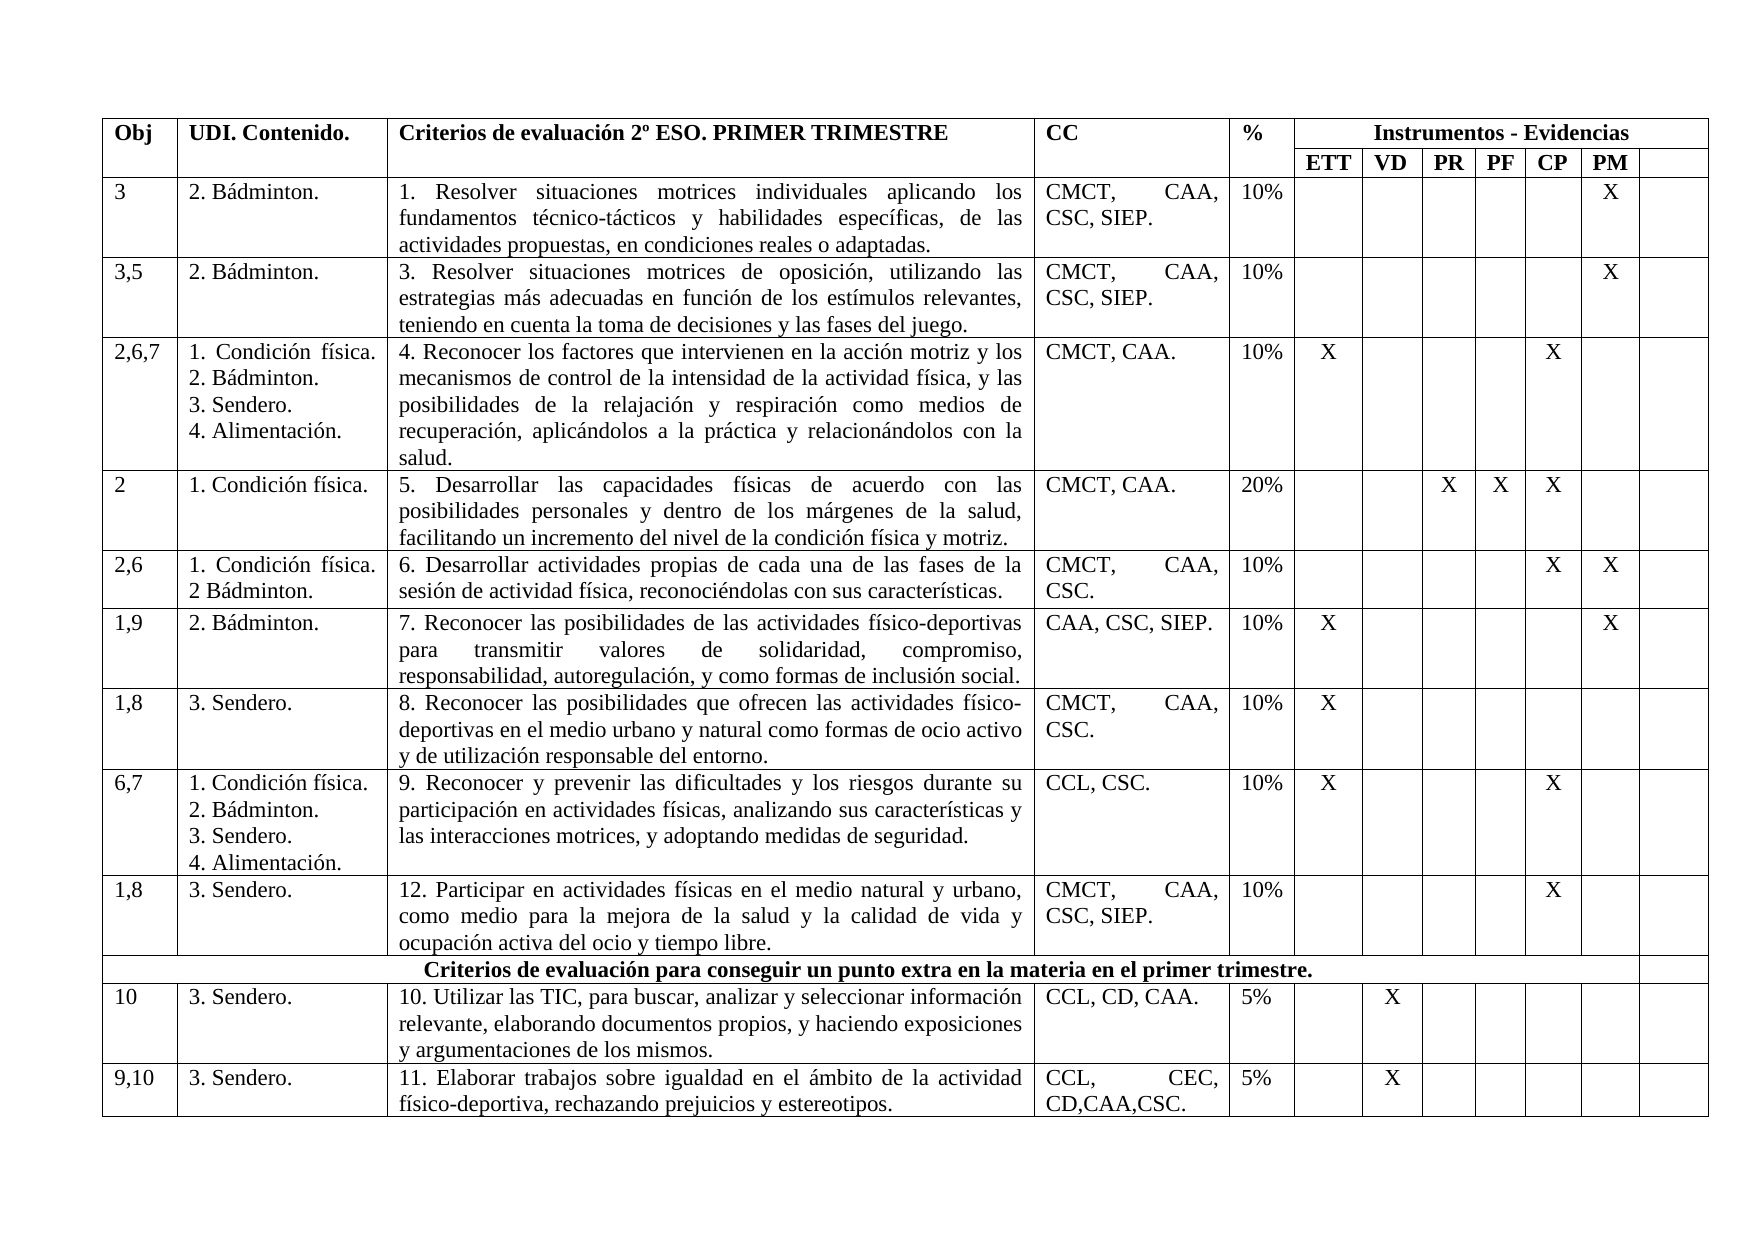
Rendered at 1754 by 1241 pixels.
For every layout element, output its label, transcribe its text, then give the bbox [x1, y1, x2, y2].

table_cell [1295, 551, 1362, 608]
table_cell [1476, 258, 1525, 337]
table_header Obj [103, 119, 177, 177]
table_cell 7. Reconocer las posibilidades de las actividades físico-deportivas para transmitir valores de solidaridad, compromiso, responsabilidad, autoregulación, y como formas de inclusión social. [388, 609, 1034, 688]
table_cell X [1526, 551, 1581, 608]
table_cell [1363, 770, 1422, 875]
table_cell 10% [1230, 770, 1294, 875]
table_cell [1640, 551, 1708, 608]
table_cell [1295, 1064, 1362, 1116]
table_header Criterios de evaluación 2º ESO. PRIMER TRIMESTRE [388, 119, 1034, 177]
table_cell [1526, 984, 1581, 1062]
table_cell X [1526, 770, 1581, 875]
table_cell [1640, 471, 1708, 550]
table_cell 2. Bádminton. [178, 258, 387, 337]
table_cell CMCT, CAA, CSC, SIEP. [1035, 876, 1229, 955]
table_cell 3. Resolver situaciones motrices de oposición, utilizando las estrategias más adecuadas en función de los estímulos relevantes, teniendo en cuenta la toma de decisiones y las fases del juego. [388, 258, 1034, 337]
table_cell [1363, 338, 1422, 470]
table_cell 20% [1230, 471, 1294, 550]
table_cell PM [1582, 149, 1639, 177]
table_cell CCL, CD, CAA. [1035, 984, 1229, 1062]
table_cell 3 [103, 178, 177, 257]
table_cell [1526, 609, 1581, 688]
table_cell 10. Utilizar las TIC, para buscar, analizar y seleccionar información relevante, elaborando documentos propios, y haciendo exposiciones y argumentaciones de los mismos. [388, 984, 1034, 1062]
table_cell [1363, 178, 1422, 257]
table_cell PF [1476, 149, 1525, 177]
table_cell 2. Bádminton. [178, 178, 387, 257]
table_cell 10% [1230, 609, 1294, 688]
table_cell X [1526, 876, 1581, 955]
table_cell 2. Bádminton. [178, 609, 387, 688]
table_cell 2 [103, 471, 177, 550]
table_cell [1363, 258, 1422, 337]
table_header UDI. Contenido. [178, 119, 387, 177]
table_cell 3,5 [103, 258, 177, 337]
table_cell CMCT, CAA, CSC, SIEP. [1035, 178, 1229, 257]
table_cell [1640, 689, 1708, 768]
table_cell [1640, 876, 1708, 955]
table_cell 1. Condición física. 2 Bádminton. [178, 551, 387, 608]
table_cell [1295, 984, 1362, 1062]
table_cell Criterios de evaluación para conseguir un punto extra en la materia en el primer trimestre. [103, 956, 1639, 982]
table_cell PR [1423, 149, 1475, 177]
table_cell CMCT, CAA, CSC. [1035, 551, 1229, 608]
table_cell [1582, 689, 1639, 768]
table_cell 3. Sendero. [178, 1064, 387, 1116]
table_cell 10% [1230, 338, 1294, 470]
table_cell X [1526, 471, 1581, 550]
table_cell CMCT, CAA. [1035, 471, 1229, 550]
table_cell 1,9 [103, 609, 177, 688]
table_cell [1363, 471, 1422, 550]
table_cell [1640, 1064, 1708, 1116]
table_cell [1295, 876, 1362, 955]
table_cell [1363, 876, 1422, 955]
table_cell X [1476, 471, 1525, 550]
table_cell X [1582, 258, 1639, 337]
table_cell [1526, 258, 1581, 337]
table_cell [1526, 1064, 1581, 1116]
table_cell [1423, 609, 1475, 688]
table_cell 11. Elaborar trabajos sobre igualdad en el ámbito de la actividad físico-deportiva, rechazando prejuicios y estereotipos. [388, 1064, 1034, 1116]
table_cell CP [1526, 149, 1581, 177]
table_cell 10% [1230, 551, 1294, 608]
table_cell 1,8 [103, 876, 177, 955]
table_cell X [1526, 338, 1581, 470]
table_header % [1230, 119, 1294, 177]
table_cell [1423, 689, 1475, 768]
table_cell [1423, 338, 1475, 470]
table_cell 3. Sendero. [178, 876, 387, 955]
table_cell [1582, 876, 1639, 955]
table_cell 12. Participar en actividades físicas en el medio natural y urbano, como medio para la mejora de la salud y la calidad de vida y ocupación activa del ocio y tiempo libre. [388, 876, 1034, 955]
table_cell [1476, 689, 1525, 768]
table_cell [1476, 876, 1525, 955]
table_cell 5% [1230, 984, 1294, 1062]
table_cell [1295, 178, 1362, 257]
table_cell [1640, 609, 1708, 688]
table_cell 10 [103, 984, 177, 1062]
table_cell X [1582, 609, 1639, 688]
table_cell 10% [1230, 876, 1294, 955]
table_cell X [1363, 984, 1422, 1062]
table_cell [1423, 551, 1475, 608]
table_cell [1526, 689, 1581, 768]
table_cell 6,7 [103, 770, 177, 875]
table_cell CAA, CSC, SIEP. [1035, 609, 1229, 688]
table_cell ETT [1295, 149, 1362, 177]
table_cell [1476, 770, 1525, 875]
table_cell [1582, 770, 1639, 875]
table_cell [1476, 1064, 1525, 1116]
table_cell [1476, 551, 1525, 608]
table_cell 4. Reconocer los factores que intervienen en la acción motriz y los mecanismos de control de la intensidad de la actividad física, y las posibilidades de la relajación y respiración como medios de recuperación, aplicándolos a la práctica y relacionándolos con la salud. [388, 338, 1034, 470]
table_cell [1476, 609, 1525, 688]
table_cell [1423, 770, 1475, 875]
table_cell [1423, 178, 1475, 257]
table_cell CCL, CSC. [1035, 770, 1229, 875]
table_cell 10% [1230, 689, 1294, 768]
table_cell [1582, 471, 1639, 550]
table_cell [1640, 984, 1708, 1062]
table_cell [1640, 956, 1708, 982]
table_cell [1640, 149, 1708, 177]
table_cell 6. Desarrollar actividades propias de cada una de las fases de la sesión de actividad física, reconociéndolas con sus características. [388, 551, 1034, 608]
table_cell [1363, 551, 1422, 608]
table_cell [1640, 770, 1708, 875]
table_cell [1640, 338, 1708, 470]
table_cell [1476, 178, 1525, 257]
table_cell CMCT, CAA. [1035, 338, 1229, 470]
table_cell X [1423, 471, 1475, 550]
table_cell X [1295, 770, 1362, 875]
table_cell 1. Condición física. 2. Bádminton. 3. Sendero. 4. Alimentación. [178, 770, 387, 875]
table_cell 3. Sendero. [178, 984, 387, 1062]
table_cell [1476, 984, 1525, 1062]
table_cell 10% [1230, 178, 1294, 257]
table_cell X [1295, 609, 1362, 688]
table_cell X [1582, 551, 1639, 608]
table_cell X [1582, 178, 1639, 257]
table_cell CMCT, CAA, CSC, SIEP. [1035, 258, 1229, 337]
table_cell [1423, 258, 1475, 337]
table_cell 1. Resolver situaciones motrices individuales aplicando los fundamentos técnico-tácticos y habilidades específicas, de las actividades propuestas, en condiciones reales o adaptadas. [388, 178, 1034, 257]
table_cell 5. Desarrollar las capacidades físicas de acuerdo con las posibilidades personales y dentro de los márgenes de la salud, facilitando un incremento del nivel de la condición física y motriz. [388, 471, 1034, 550]
table_cell [1582, 338, 1639, 470]
table_cell 3. Sendero. [178, 689, 387, 768]
table_cell [1363, 689, 1422, 768]
table_cell X [1363, 1064, 1422, 1116]
table_cell 9. Reconocer y prevenir las dificultades y los riesgos durante su participación en actividades físicas, analizando sus características y las interacciones motrices, y adoptando medidas de seguridad. [388, 770, 1034, 875]
table_cell [1476, 338, 1525, 470]
table_cell [1295, 258, 1362, 337]
table_cell [1582, 984, 1639, 1062]
table_cell 8. Reconocer las posibilidades que ofrecen las actividades físico-deportivas en el medio urbano y natural como formas de ocio activo y de utilización responsable del entorno. [388, 689, 1034, 768]
table_cell [1295, 471, 1362, 550]
table_cell X [1295, 689, 1362, 768]
table_cell 10% [1230, 258, 1294, 337]
table_cell 1. Condición física. 2. Bádminton. 3. Sendero. 4. Alimentación. [178, 338, 387, 470]
table_header Instrumentos - Evidencias [1295, 119, 1708, 148]
table_cell [1582, 1064, 1639, 1116]
table_cell [1363, 609, 1422, 688]
table_cell 2,6,7 [103, 338, 177, 470]
table_cell X [1295, 338, 1362, 470]
table_cell 2,6 [103, 551, 177, 608]
table_cell 5% [1230, 1064, 1294, 1116]
table_header CC [1035, 119, 1229, 177]
table_cell 1. Condición física. [178, 471, 387, 550]
table_cell [1423, 984, 1475, 1062]
table_cell [1640, 178, 1708, 257]
table_cell 1,8 [103, 689, 177, 768]
table_cell [1423, 1064, 1475, 1116]
table_cell CMCT, CAA, CSC. [1035, 689, 1229, 768]
table_cell [1640, 258, 1708, 337]
table_cell VD [1363, 149, 1422, 177]
table_cell 9,10 [103, 1064, 177, 1116]
table_cell [1526, 178, 1581, 257]
table_cell CCL, CEC, CD,CAA,CSC. [1035, 1064, 1229, 1116]
table_cell [1423, 876, 1475, 955]
